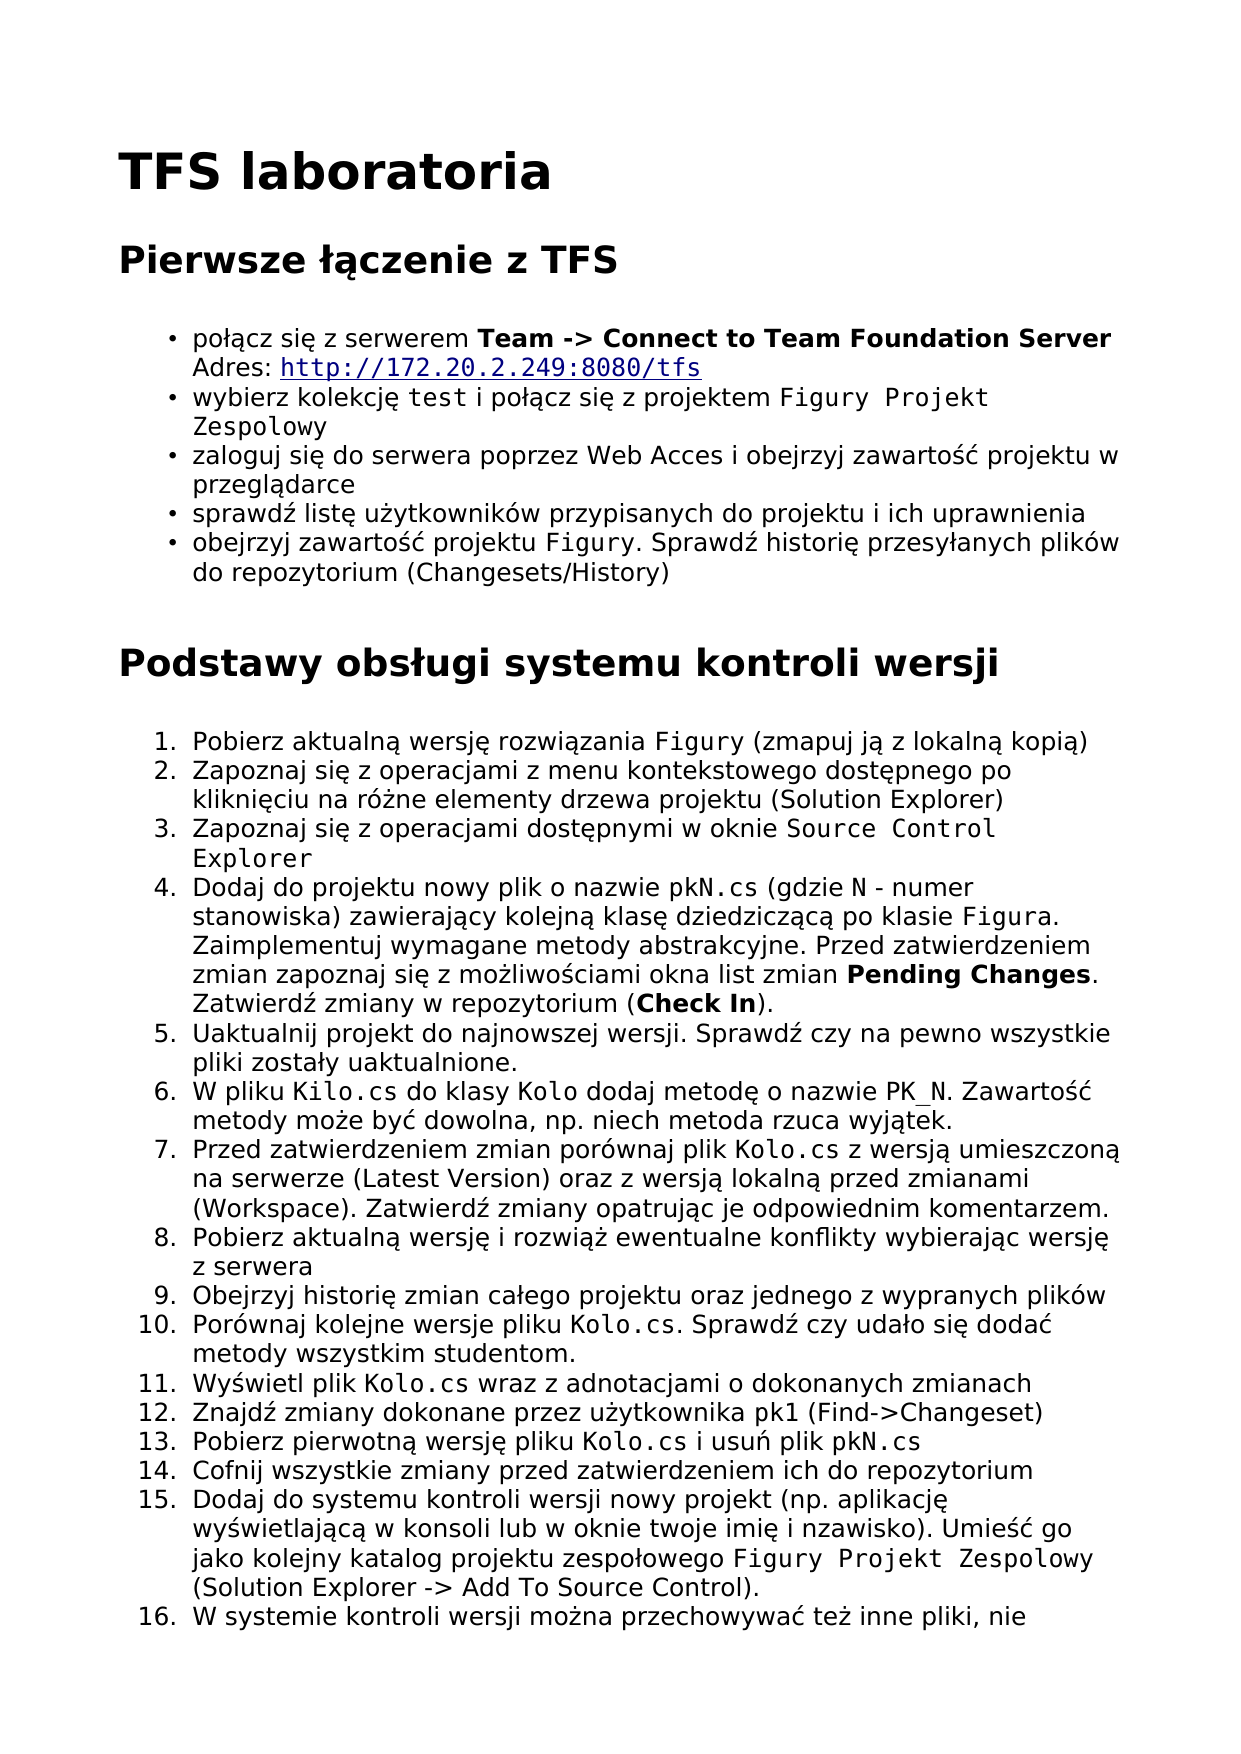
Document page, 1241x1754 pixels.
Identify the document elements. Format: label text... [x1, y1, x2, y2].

list Pobierz aktualną wersję rozwiązania Figury (zmapuj ją z lokalną kopią) [177, 727, 1122, 756]
list Pobierz aktualną wersję i rozwiąż ewentualne konflikty wybierając wersję z serwera [177, 1223, 1122, 1281]
list Dodaj do systemu kontroli wersji nowy projekt (np. aplikację wyświetlającą w konsoli lub w oknie twoje imię i nzawisko). Umieść go jako kolejny katalog projektu zespołowego Figury Projekt Zespolowy (Solution Explorer -> Add To Source Control). [177, 1485, 1122, 1602]
list obejrzyj zawartość projektu Figury. Sprawdź historię przesyłanych plików do repozytorium (Changesets/History) [177, 529, 1122, 587]
list połącz się z serwerem Team -> Connect to Team Foundation Server Adres: http://172.20.2.249:8080/tfs [177, 324, 1122, 383]
list W pliku Kilo.cs do klasy Kolo dodaj metodę o nazwie PK_N. Zawartość metody może być dowolna, np. niech metoda rzuca wyjątek. [177, 1077, 1122, 1135]
list Uaktualnij projekt do najnowszej wersji. Sprawdź czy na pewno wszystkie pliki zostały uaktualnione. [177, 1019, 1122, 1077]
list Pobierz pierwotną wersję pliku Kolo.cs i usuń plik pkN.cs [177, 1427, 1122, 1456]
list sprawdź listę użytkowników przypisanych do projektu i ich uprawnienia [177, 499, 1122, 529]
list Znajdź zmiany dokonane przez użytkownika pk1 (Find->Changeset) [177, 1398, 1122, 1427]
subtitle Pierwsze łączenie z TFS [118, 239, 1122, 282]
list wybierz kolekcję test i połącz się z projektem Figury Projekt Zespolowy [177, 383, 1122, 441]
list Zapoznaj się z operacjami dostępnymi w oknie Source Control Explorer [177, 814, 1122, 873]
list Porównaj kolejne wersje pliku Kolo.cs. Sprawdź czy udało się dodać metody wszystkim studentom. [177, 1310, 1122, 1369]
list Cofnij wszystkie zmiany przed zatwierdzeniem ich do repozytorium [177, 1456, 1122, 1485]
list Wyświetl plik Kolo.cs wraz z adnotacjami o dokonanych zmianach [177, 1369, 1122, 1398]
list Obejrzyj historię zmian całego projektu oraz jednego z wypranych plików [177, 1281, 1122, 1310]
subtitle TFS laboratoria [118, 143, 1122, 201]
list Przed zatwierdzeniem zmian porównaj plik Kolo.cs z wersją umieszczoną na serwerze (Latest Version) oraz z wersją lokalną przed zmianami (Workspace). Zatwierdź zmiany opatrując je odpowiednim komentarzem. [177, 1135, 1122, 1223]
list Zapoznaj się z operacjami z menu kontekstowego dostępnego po kliknięciu na różne elementy drzewa projektu (Solution Explorer) [177, 756, 1122, 814]
subtitle Podstawy obsługi systemu kontroli wersji [118, 641, 1122, 685]
list W systemie kontroli wersji można przechowywać też inne pliki, nie [177, 1602, 1122, 1631]
list Dodaj do projektu nowy plik o nazwie pkN.cs (gdzie N - numer stanowiska) zawierający kolejną klasę dziedziczącą po klasie Figura. Zaimplementuj wymagane metody abstrakcyjne. Przed zatwierdzeniem zmian zapoznaj się z możliwościami okna list zmian Pending Changes. Zatwierdź zmiany w repozytorium (Check In). [177, 873, 1122, 1019]
list zaloguj się do serwera poprzez Web Acces i obejrzyj zawartość projektu w przeglądarce [177, 441, 1122, 499]
